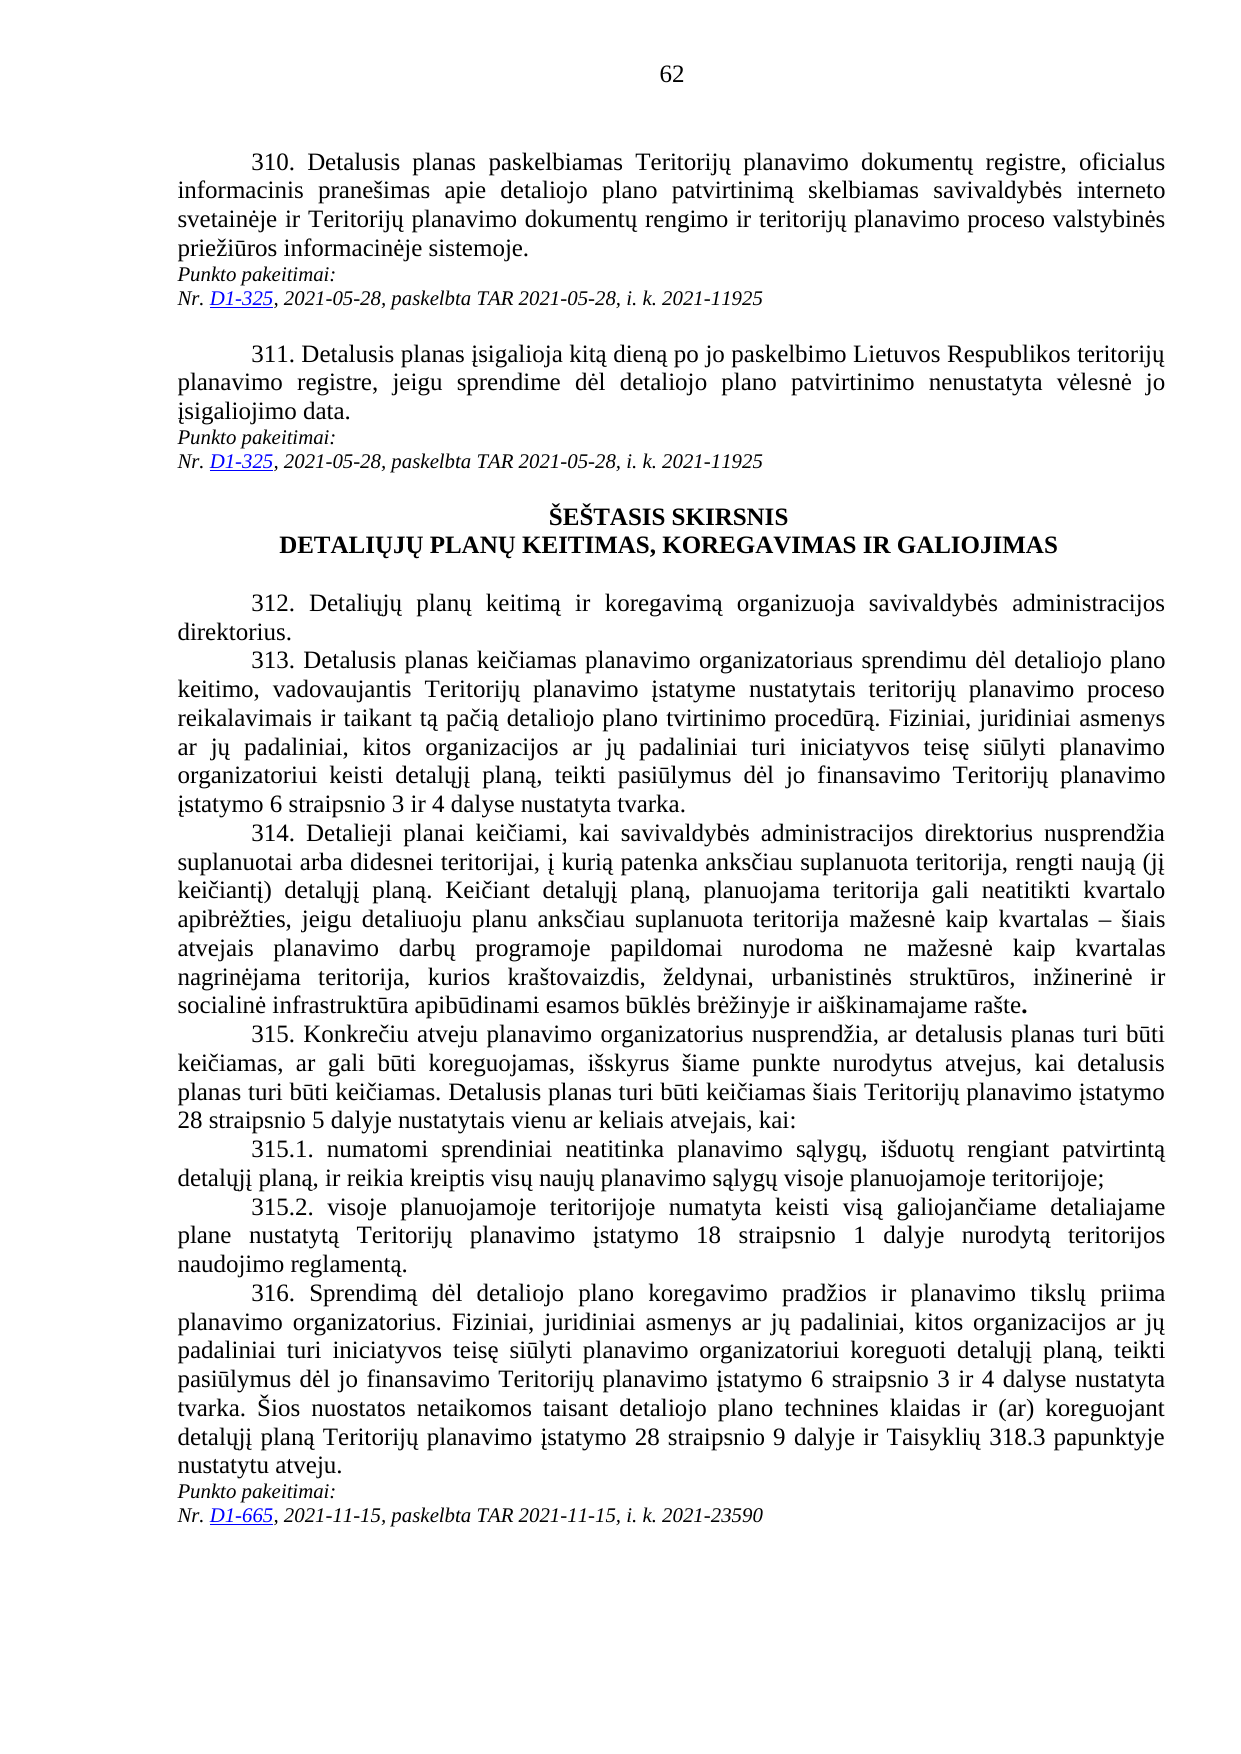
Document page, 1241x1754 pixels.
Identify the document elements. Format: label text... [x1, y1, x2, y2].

text Nr. D1-325, 2021-05-28, paskelbta TAR 2021-05-28, i. k. 2021-11925 [177, 449, 1166, 473]
text 316. Sprendimą dėl detaliojo plano koregavimo pradžios ir planavimo tikslų priima planavimo organizatorius. Fiziniai, juridiniai asmenys ar jų padaliniai, kitos organizacijos ar jų padaliniai turi iniciatyvos teisę siūlyti planavimo organizatoriui koreguoti detalųjį planą, teikti pasiūlymus dėl jo finansavimo Teritorijų planavimo įstatymo 6 straipsnio 3 ir 4 dalyse nustatyta tvarka. Šios nuostatos netaikomos taisant detaliojo plano technines klaidas ir (ar) koreguojant detalųjį planą Teritorijų planavimo įstatymo 28 straipsnio 9 dalyje ir Taisyklių 318.3 papunktyje nustatytu atveju. [177, 1278, 1166, 1479]
text 312. Detaliųjų planų keitimą ir koregavimą organizuoja savivaldybės administracijos direktorius. [177, 588, 1166, 646]
text 315.2. visoje planuojamoje teritorijoje numatyta keisti visą galiojančiame detaliajame plane nustatytą Teritorijų planavimo įstatymo 18 straipsnio 1 dalyje nurodytą teritorijos naudojimo reglamentą. [177, 1192, 1166, 1278]
text 311. Detalusis planas įsigalioja kitą dieną po jo paskelbimo Lietuvos Respublikos teritorijų planavimo registre, jeigu sprendime dėl detaliojo plano patvirtinimo nenustatyta vėlesnė jo įsigaliojimo data. [177, 339, 1166, 425]
text Nr. D1-665, 2021-11-15, paskelbta TAR 2021-11-15, i. k. 2021-23590 [177, 1503, 1166, 1527]
text Punkto pakeitimai: [177, 1479, 1166, 1503]
text ŠEŠTASIS SKIRSNIS [177, 502, 1166, 531]
text Punkto pakeitimai: [177, 262, 1166, 286]
text 315. Konkrečiu atveju planavimo organizatorius nusprendžia, ar detalusis planas turi būti keičiamas, ar gali būti koreguojamas, išskyrus šiame punkte nurodytus atvejus, kai detalusis planas turi būti keičiamas. Detalusis planas turi būti keičiamas šiais Teritorijų planavimo įstatymo 28 straipsnio 5 dalyje nustatytais vienu ar keliais atvejais, kai: [177, 1019, 1166, 1134]
text DETALIŲJŲ PLANŲ KEITIMAS, KOREGAVIMAS IR GALIOJIMAS [177, 531, 1166, 559]
text Punkto pakeitimai: [177, 425, 1166, 449]
text Nr. D1-325, 2021-05-28, paskelbta TAR 2021-05-28, i. k. 2021-11925 [177, 286, 1166, 310]
text 314. Detalieji planai keičiami, kai savivaldybės administracijos direktorius nusprendžia suplanuotai arba didesnei teritorijai, į kurią patenka anksčiau suplanuota teritorija, rengti naują (jį keičiantį) detalųjį planą. Keičiant detalųjį planą, planuojama teritorija gali neatitikti kvartalo apibrėžties, jeigu detaliuoju planu anksčiau suplanuota teritorija mažesnė kaip kvartalas – šiais atvejais planavimo darbų programoje papildomai nurodoma ne mažesnė kaip kvartalas nagrinėjama teritorija, kurios kraštovaizdis, želdynai, urbanistinės struktūros, inžinerinė ir socialinė infrastruktūra apibūdinami esamos būklės brėžinyje ir aiškinamajame rašte. [177, 818, 1166, 1019]
text 315.1. numatomi sprendiniai neatitinka planavimo sąlygų, išduotų rengiant patvirtintą detalųjį planą, ir reikia kreiptis visų naujų planavimo sąlygų visoje planuojamoje teritorijoje; [177, 1134, 1166, 1192]
text 310. Detalusis planas paskelbiamas Teritorijų planavimo dokumentų registre, oficialus informacinis pranešimas apie detaliojo plano patvirtinimą skelbiamas savivaldybės interneto svetainėje ir Teritorijų planavimo dokumentų rengimo ir teritorijų planavimo proceso valstybinės priežiūros informacinėje sistemoje. [177, 147, 1166, 262]
text 313. Detalusis planas keičiamas planavimo organizatoriaus sprendimu dėl detaliojo plano keitimo, vadovaujantis Teritorijų planavimo įstatyme nustatytais teritorijų planavimo proceso reikalavimais ir taikant tą pačią detaliojo plano tvirtinimo procedūrą. Fiziniai, juridiniai asmenys ar jų padaliniai, kitos organizacijos ar jų padaliniai turi iniciatyvos teisę siūlyti planavimo organizatoriui keisti detalųjį planą, teikti pasiūlymus dėl jo finansavimo Teritorijų planavimo įstatymo 6 straipsnio 3 ir 4 dalyse nustatyta tvarka. [177, 646, 1166, 818]
